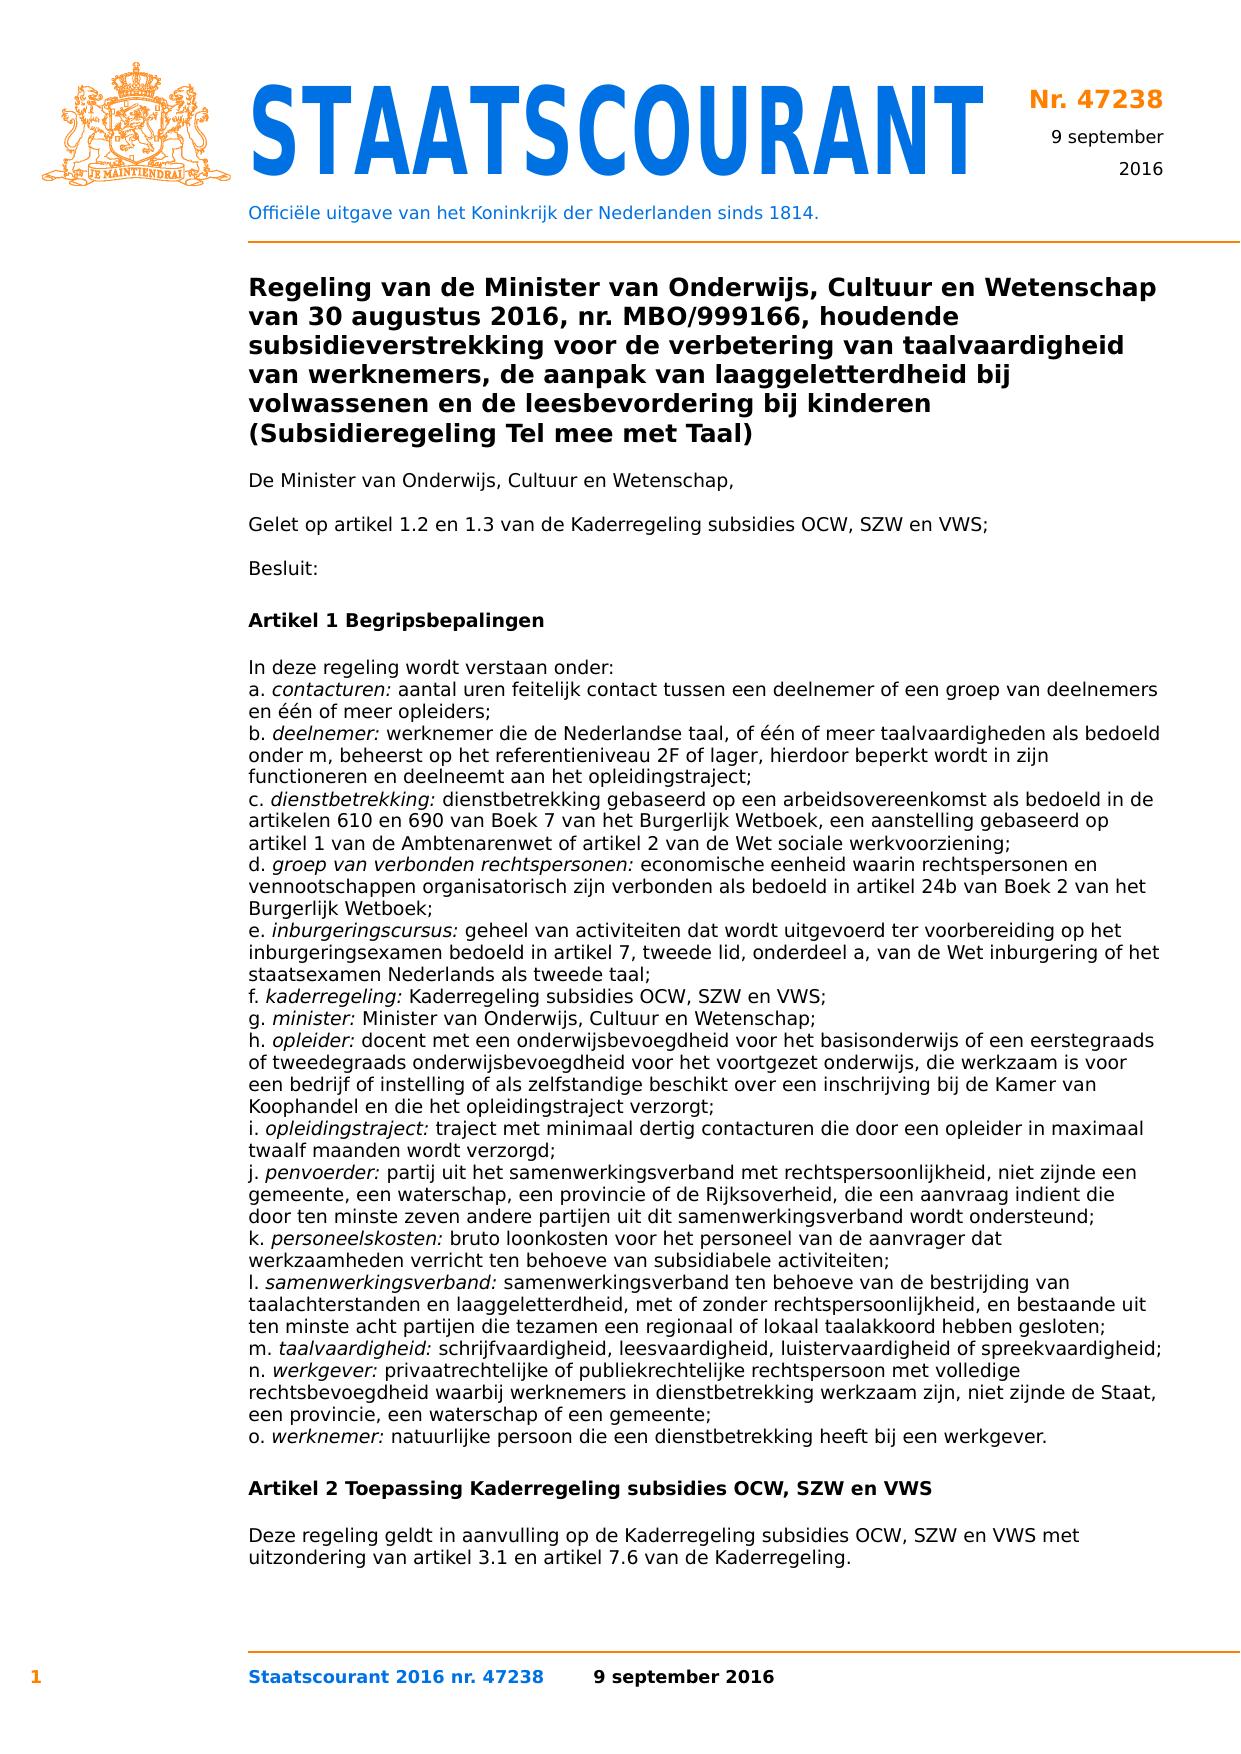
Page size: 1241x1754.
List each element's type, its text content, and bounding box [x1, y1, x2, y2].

text j. penvoerder: partij uit het samenwerkingsverband met rechtspersoonlijkheid, niet zijnde een gemeente, een waterschap, een provincie of de Rijksoverheid, die een aanvraag indient die door ten minste zeven andere partijen uit dit samenwerkingsverband wordt ondersteund; [248, 1162, 1163, 1228]
table_cell 2016 [998, 153, 1240, 203]
table_header [25, 62, 248, 241]
subtitle Artikel 1 Begripsbepalingen [248, 609, 1163, 632]
text g. minister: Minister van Onderwijs, Cultuur en Wetenschap; [248, 1008, 1163, 1030]
text l. samenwerkingsverband: samenwerkingsverband ten behoeve van de bestrijding van taalachterstanden en laaggeletterdheid, met of zonder rechtspersoonlijkheid, en bestaande uit ten minste acht partijen die tezamen een regionaal of lokaal taalakkoord hebben gesloten; [248, 1272, 1163, 1338]
text Gelet op artikel 1.2 en 1.3 van de Kaderregeling subsidies OCW, SZW en VWS; [248, 514, 1163, 536]
table_cell Officiële uitgave van het Koninkrijk der Nederlanden sinds 1814. [248, 203, 1240, 241]
text e. inburgeringscursus: geheel van activiteiten dat wordt uitgevoerd ter voorbereiding op het inburgeringsexamen bedoeld in artikel 7, tweede lid, onderdeel a, van de Wet inburgering of het staatsexamen Nederlands als tweede taal; [248, 920, 1163, 986]
text f. kaderregeling: Kaderregeling subsidies OCW, SZW en VWS; [248, 986, 1163, 1008]
text b. deelnemer: werknemer die de Nederlandse taal, of één of meer taalvaardigheden als bedoeld onder m, beheerst op het referentieniveau 2F of lager, hierdoor beperkt wordt in zijn functioneren en deelneemt aan het opleidingstraject; [248, 722, 1163, 788]
text h. opleider: docent met een onderwijsbevoegdheid voor het basisonderwijs of een eerstegraads of tweedegraads onderwijsbevoegdheid voor het voortgezet onderwijs, die werkzaam is voor een bedrijf of instelling of als zelfstandige beschikt over een inschrijving bij de Kamer van Koophandel en die het opleidingstraject verzorgt; [248, 1030, 1163, 1118]
picture [41, 62, 231, 186]
table_header STAATSCOURANT [248, 62, 998, 203]
text m. taalvaardigheid: schrijfvaardigheid, leesvaardigheid, luistervaardigheid of spreekvaardigheid; [248, 1338, 1163, 1360]
table_cell 9 september [998, 121, 1240, 153]
text k. personeelskosten: bruto loonkosten voor het personeel van de aanvrager dat werkzaamheden verricht ten behoeve van subsidiabele activiteiten; [248, 1228, 1163, 1272]
text Besluit: [248, 558, 1163, 579]
table_header Nr. 47238 [998, 62, 1240, 121]
text In deze regeling wordt verstaan onder: [248, 657, 1163, 678]
text o. werknemer: natuurlijke persoon die een dienstbetrekking heeft bij een werkgever. [248, 1426, 1163, 1448]
text c. dienstbetrekking: dienstbetrekking gebaseerd op een arbeidsovereenkomst als bedoeld in de artikelen 610 en 690 van Boek 7 van het Burgerlijk Wetboek, een aanstelling gebaseerd op artikel 1 van de Ambtenarenwet of artikel 2 van de Wet sociale werkvoorziening; [248, 788, 1163, 854]
text n. werkgever: privaatrechtelijke of publiekrechtelijke rechtspersoon met volledige rechtsbevoegdheid waarbij werknemers in dienstbetrekking werkzaam zijn, niet zijnde de Staat, een provincie, een waterschap of een gemeente; [248, 1360, 1163, 1426]
text d. groep van verbonden rechtspersonen: economische eenheid waarin rechtspersonen en vennootschappen organisatorisch zijn verbonden als bedoeld in artikel 24b van Boek 2 van het Burgerlijk Wetboek; [248, 854, 1163, 920]
text Deze regeling geldt in aanvulling op de Kaderregeling subsidies OCW, SZW en VWS met uitzondering van artikel 3.1 en artikel 7.6 van de Kaderregeling. [248, 1525, 1163, 1569]
text De Minister van Onderwijs, Cultuur en Wetenschap, [248, 470, 1163, 492]
text a. contacturen: aantal uren feitelijk contact tussen een deelnemer of een groep van deelnemers en één of meer opleiders; [248, 678, 1163, 722]
text i. opleidingstraject: traject met minimaal dertig contacturen die door een opleider in maximaal twaalf maanden wordt verzorgd; [248, 1118, 1163, 1162]
subtitle Regeling van de Minister van Onderwijs, Cultuur en Wetenschap van 30 augustus 2016, nr. MBO/999166, houdende subsidieverstrekking voor de verbetering van taalvaardigheid van werknemers, de aanpak van laaggeletterdheid bij volwassenen en de leesbevordering bij kinderen (Subsidieregeling Tel mee met Taal) [248, 273, 1163, 448]
subtitle Artikel 2 Toepassing Kaderregeling subsidies OCW, SZW en VWS [248, 1478, 1163, 1500]
